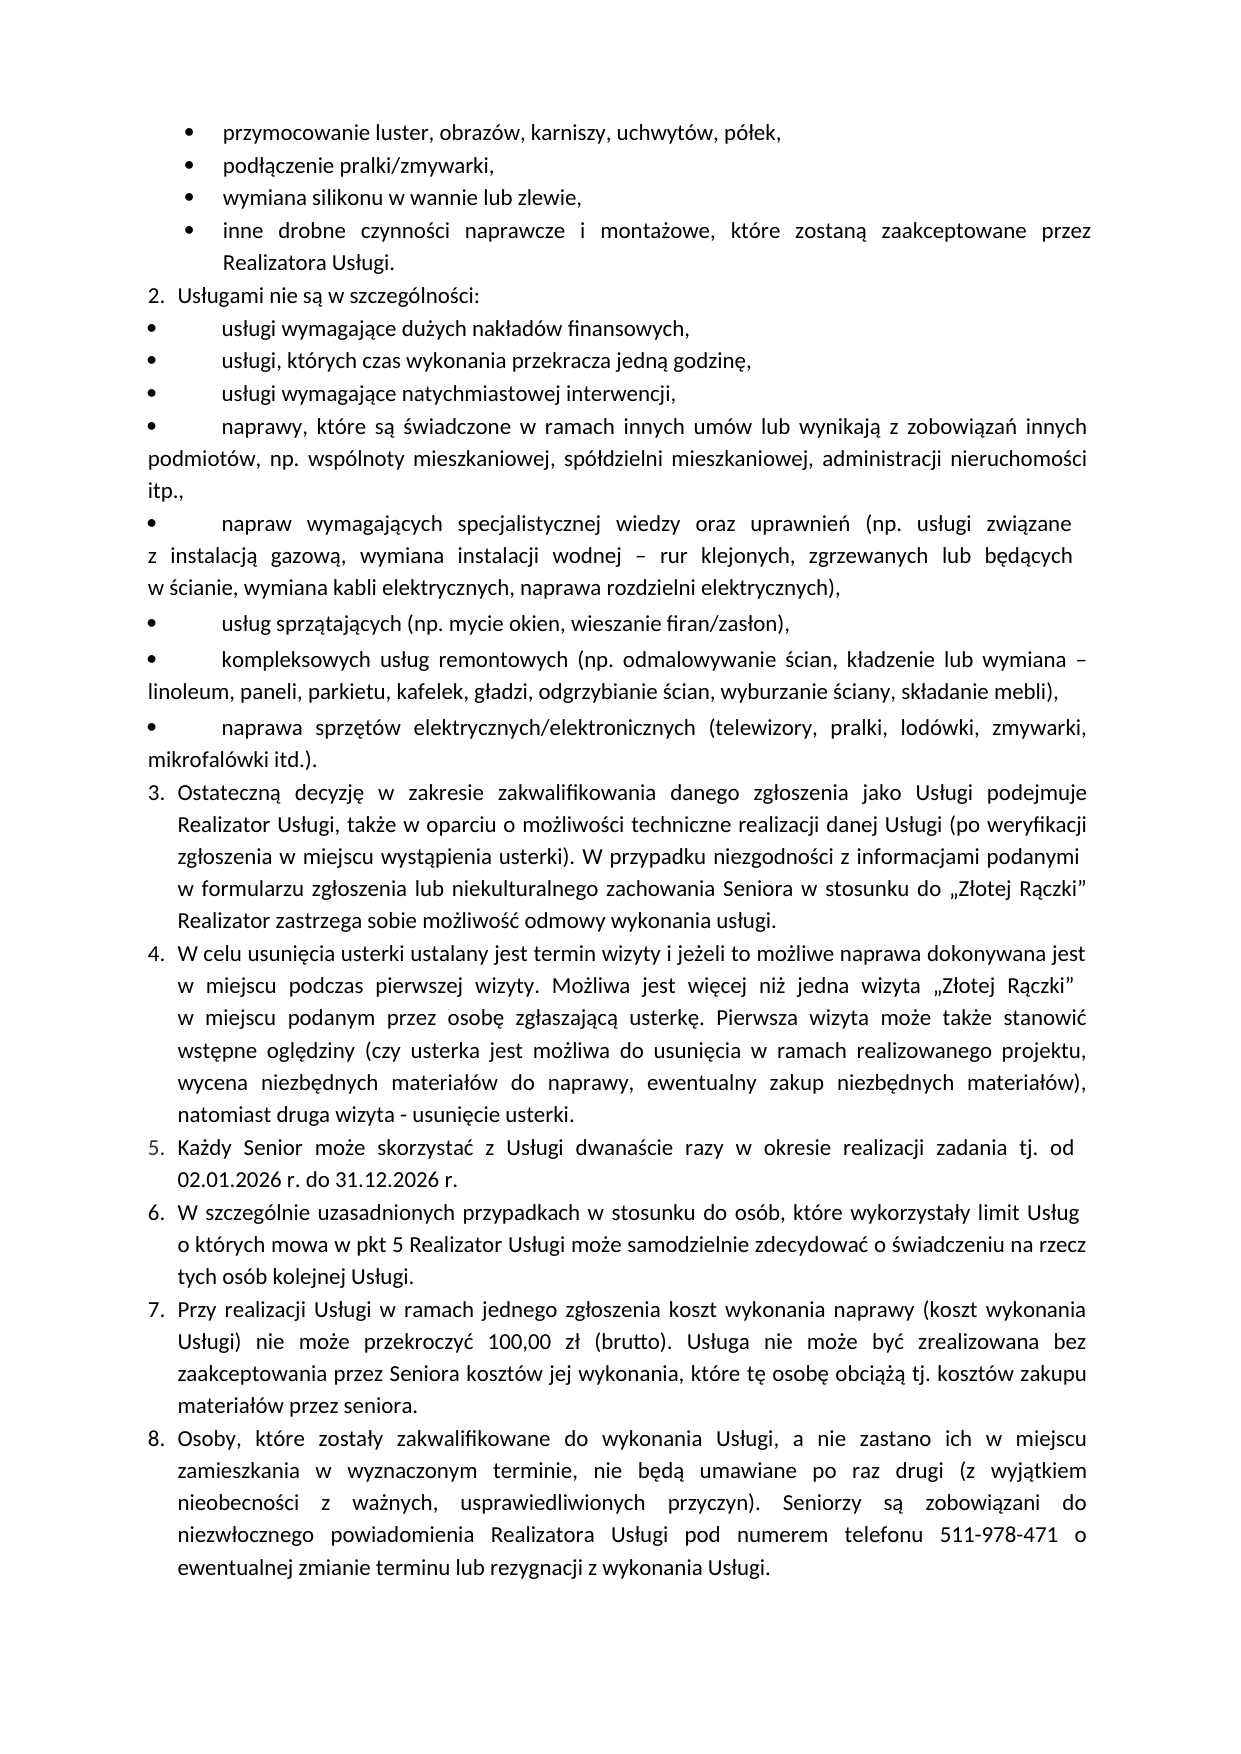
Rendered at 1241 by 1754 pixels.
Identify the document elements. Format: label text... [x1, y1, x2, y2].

list inne drobne czynności naprawcze i montażowe, które zostaną zaakceptowane przez Realizatora Usługi. [185, 216, 1092, 276]
list napraw wymagających specjalistycznej wiedzy oraz uprawnień (np. usługi związane z instalacją gazową, wymiana instalacji wodnej – rur klejonych, zgrzewanych lub będących w ścianie, wymiana kabli elektrycznych, naprawa rozdzielni elektrycznych), [148, 509, 1088, 601]
list W szczególnie uzasadnionych przypadkach w stosunku do osób, które wykorzystały limit Usług o których mowa w pkt 5 Realizator Usługi może samodzielnie zdecydować o świadczeniu na rzecz tych osób kolejnej Usługi. [148, 1198, 1088, 1290]
list W celu usunięcia usterki ustalany jest termin wizyty i jeżeli to możliwe naprawa dokonywana jest w miejscu podczas pierwszej wizyty. Możliwa jest więcej niż jedna wizyta „Złotej Rączki” w miejscu podanym przez osobę zgłaszającą usterkę. Pierwsza wizyta może także stanowić wstępne oględziny (czy usterka jest możliwa do usunięcia w ramach realizowanego projektu, wycena niezbędnych materiałów do naprawy, ewentualny zakup niezbędnych materiałów), natomiast druga wizyta - usunięcie usterki. [148, 939, 1088, 1128]
list naprawy, które są świadczone w ramach innych umów lub wynikają z zobowiązań innych podmiotów, np. wspólnoty mieszkaniowej, spółdzielni mieszkaniowej, administracji nieruchomości itp., [148, 412, 1088, 504]
list usługi wymagające dużych nakładów finansowych, [148, 314, 1088, 342]
list wymiana silikonu w wannie lub zlewie, [185, 183, 1092, 212]
list przymocowanie luster, obrazów, karniszy, uchwytów, półek, [185, 118, 1092, 146]
list Osoby, które zostały zakwalifikowane do wykonania Usługi, a nie zastano ich w miejscu zamieszkania w wyznaczonym terminie, nie będą umawiane po raz drugi (z wyjątkiem nieobecności z ważnych, usprawiedliwionych przyczyn). Seniorzy są zobowiązani do niezwłocznego powiadomienia Realizatora Usługi pod numerem telefonu 511-978-471 o ewentualnej zmianie terminu lub rezygnacji z wykonania Usługi. [148, 1424, 1088, 1581]
list kompleksowych usług remontowych (np. odmalowywanie ścian, kładzenie lub wymiana – linoleum, paneli, parkietu, kafelek, gładzi, odgrzybianie ścian, wyburzanie ściany, składanie mebli), [148, 645, 1088, 705]
list Usługami nie są w szczególności: [148, 281, 1088, 309]
list usług sprzątających (np. mycie okien, wieszanie firan/zasłon), [148, 609, 1088, 637]
list podłączenie pralki/zmywarki, [185, 151, 1092, 179]
list usługi, których czas wykonania przekracza jedną godzinę, [148, 347, 1088, 374]
list usługi wymagające natychmiastowej interwencji, [148, 379, 1088, 407]
list Przy realizacji Usługi w ramach jednego zgłoszenia koszt wykonania naprawy (koszt wykonania Usługi) nie może przekroczyć 100,00 zł (brutto). Usługa nie może być zrealizowana bez zaakceptowania przez Seniora kosztów jej wykonania, które tę osobę obciążą tj. kosztów zakupu materiałów przez seniora. [148, 1295, 1088, 1419]
list naprawa sprzętów elektrycznych/elektronicznych (telewizory, pralki, lodówki, zmywarki, mikrofalówki itd.). [148, 713, 1088, 773]
list Ostateczną decyzję w zakresie zakwalifikowania danego zgłoszenia jako Usługi podejmuje Realizator Usługi, także w oparciu o możliwości techniczne realizacji danej Usługi (po weryfikacji zgłoszenia w miejscu wystąpienia usterki). W przypadku niezgodności z informacjami podanymi w formularzu zgłoszenia lub niekulturalnego zachowania Seniora w stosunku do „Złotej Rączki” Realizator zastrzega sobie możliwość odmowy wykonania usługi. [148, 778, 1088, 934]
list Każdy Senior może skorzystać z Usługi dwanaście razy w okresie realizacji zadania tj. od 02.01.2026 r. do 31.12.2026 r. [148, 1133, 1088, 1193]
